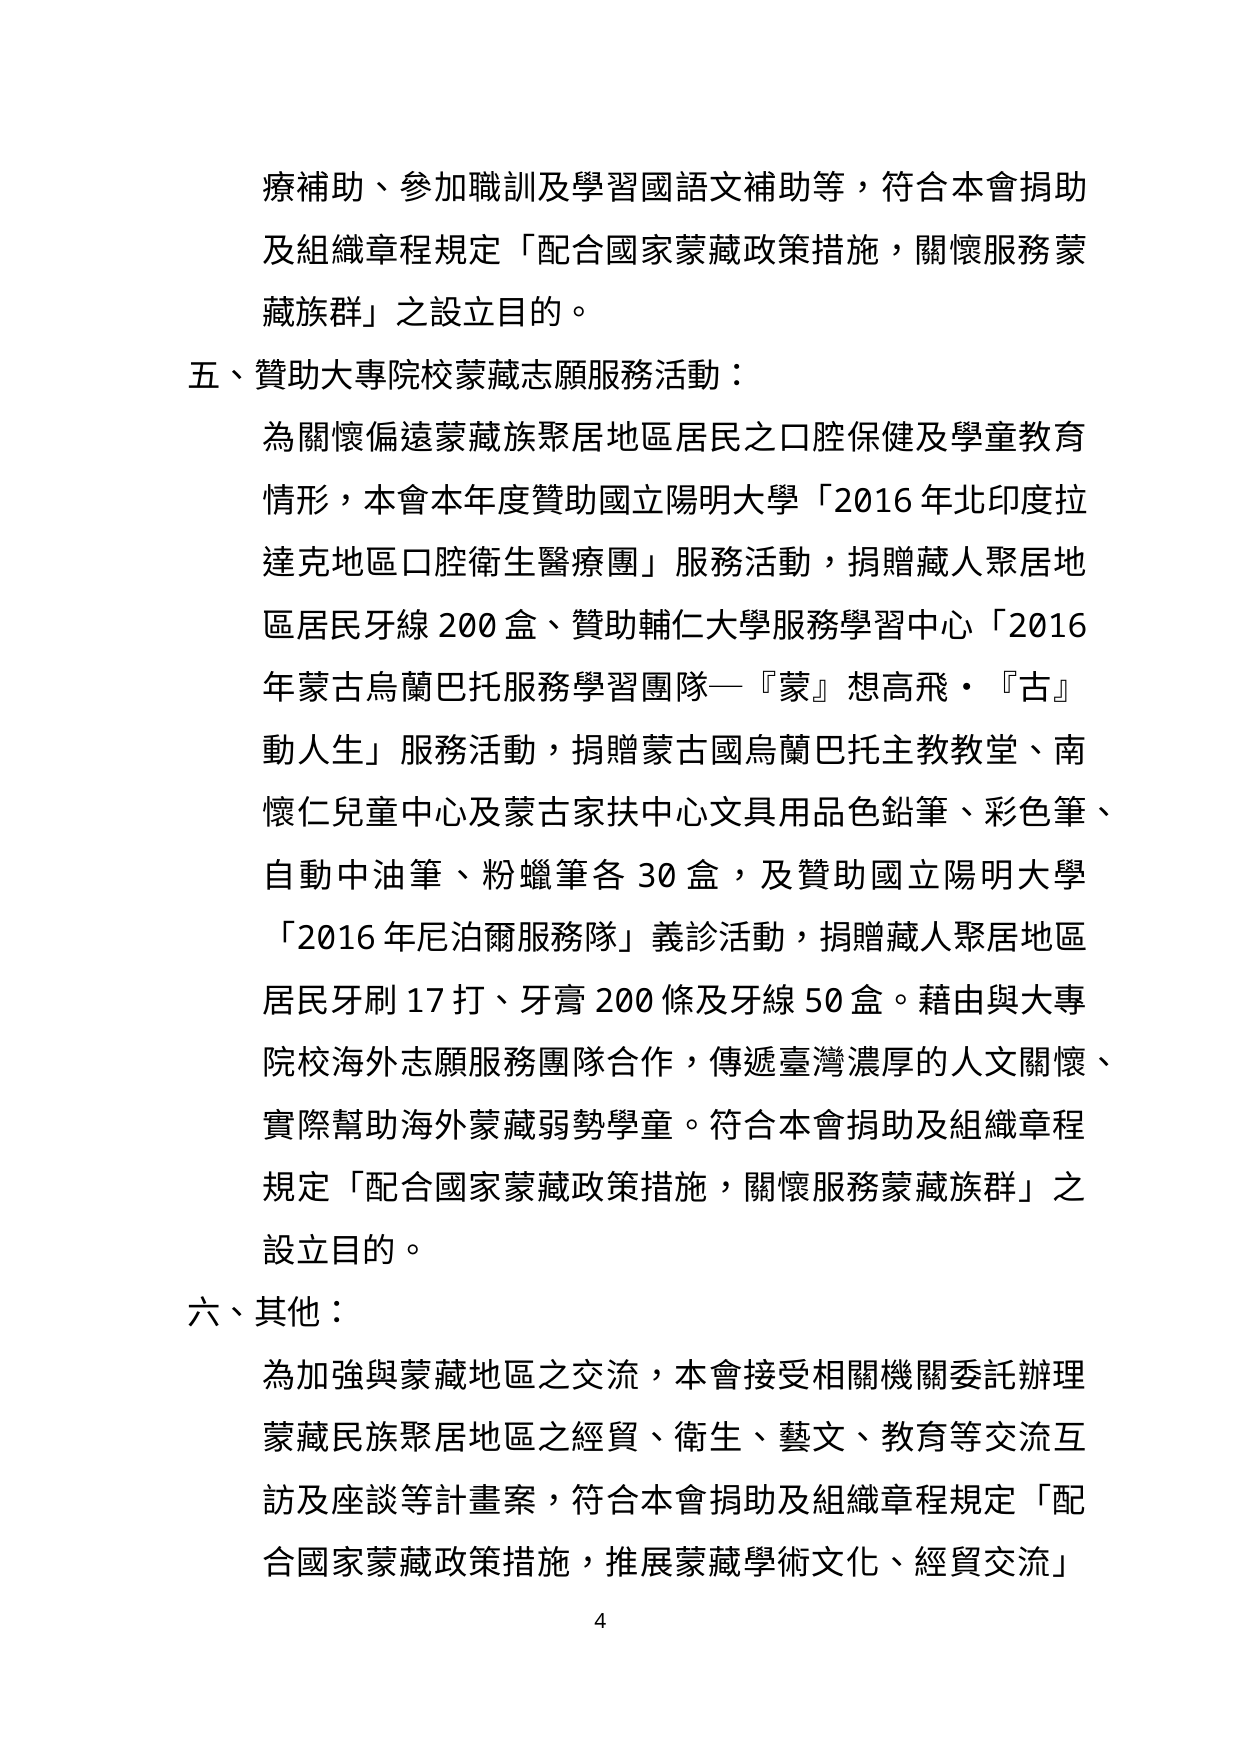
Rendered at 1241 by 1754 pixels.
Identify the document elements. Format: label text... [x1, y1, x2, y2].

text 為加強與蒙藏地區之交流，本會接受相關機關委託辦理蒙藏民族聚居地區之經貿、衛生、藝文、教育等交流互訪及座談等計畫案，符合本會捐助及組織章程規定「配合國家蒙藏政策措施，推展蒙藏學術文化、經貿交流」之設立目的。本年共協助邀請「內蒙古自治區臺灣事務辦公室及醫療專業人員」、「內蒙古自治區赤峰市公衛醫療專業人員」、「內蒙古自治區烏海市醫療專業人員」、「大陸內蒙古赤峰市大專院校師生」、「內蒙古衛生和計畫生育委員會醫療衛生專業人員」、「內蒙古巴林右旗烏蘭牧騎歌舞團人員」、「內蒙古自治區經貿文化訪問團」、「內蒙古自治區醫科大學第一附屬醫院醫師」等來臺進行專業領域之深度觀摩交流活動，擴展雙方交流合作之層面。本年度工作計畫均依主管機關計畫及目標達成，對於積極促成與蒙藏衛生、醫療、文化、經貿、學術等領域互訪及交流，成效優良。 [262, 1331, 1087, 1581]
text 療補助、參加職訓及學習國語文補助等，符合本會捐助及組織章程規定「配合國家蒙藏政策措施，關懷服務蒙藏族群」之設立目的。 [262, 143, 1087, 331]
text 六、其他： [187, 1268, 1087, 1331]
text 五、贊助大專院校蒙藏志願服務活動： [187, 331, 1087, 393]
text 為關懷偏遠蒙藏族聚居地區居民之口腔保健及學童教育情形，本會本年度贊助國立陽明大學「2016年北印度拉達克地區口腔衛生醫療團」服務活動，捐贈藏人聚居地區居民牙線200盒、贊助輔仁大學服務學習中心「2016年蒙古烏蘭巴托服務學習團隊─『蒙』想高飛‧『古』動人生」服務活動，捐贈蒙古國烏蘭巴托主教教堂、南懷仁兒童中心及蒙古家扶中心文具用品色鉛筆、彩色筆、自動中油筆、粉蠟筆各30盒，及贊助國立陽明大學「2016年尼泊爾服務隊」義診活動，捐贈藏人聚居地區居民牙刷17打、牙膏200條及牙線50盒。藉由與大專院校海外志願服務團隊合作，傳遞臺灣濃厚的人文關懷、實際幫助海外蒙藏弱勢學童。符合本會捐助及組織章程規定「配合國家蒙藏政策措施，關懷服務蒙藏族群」之設立目的。 [262, 393, 1087, 1268]
